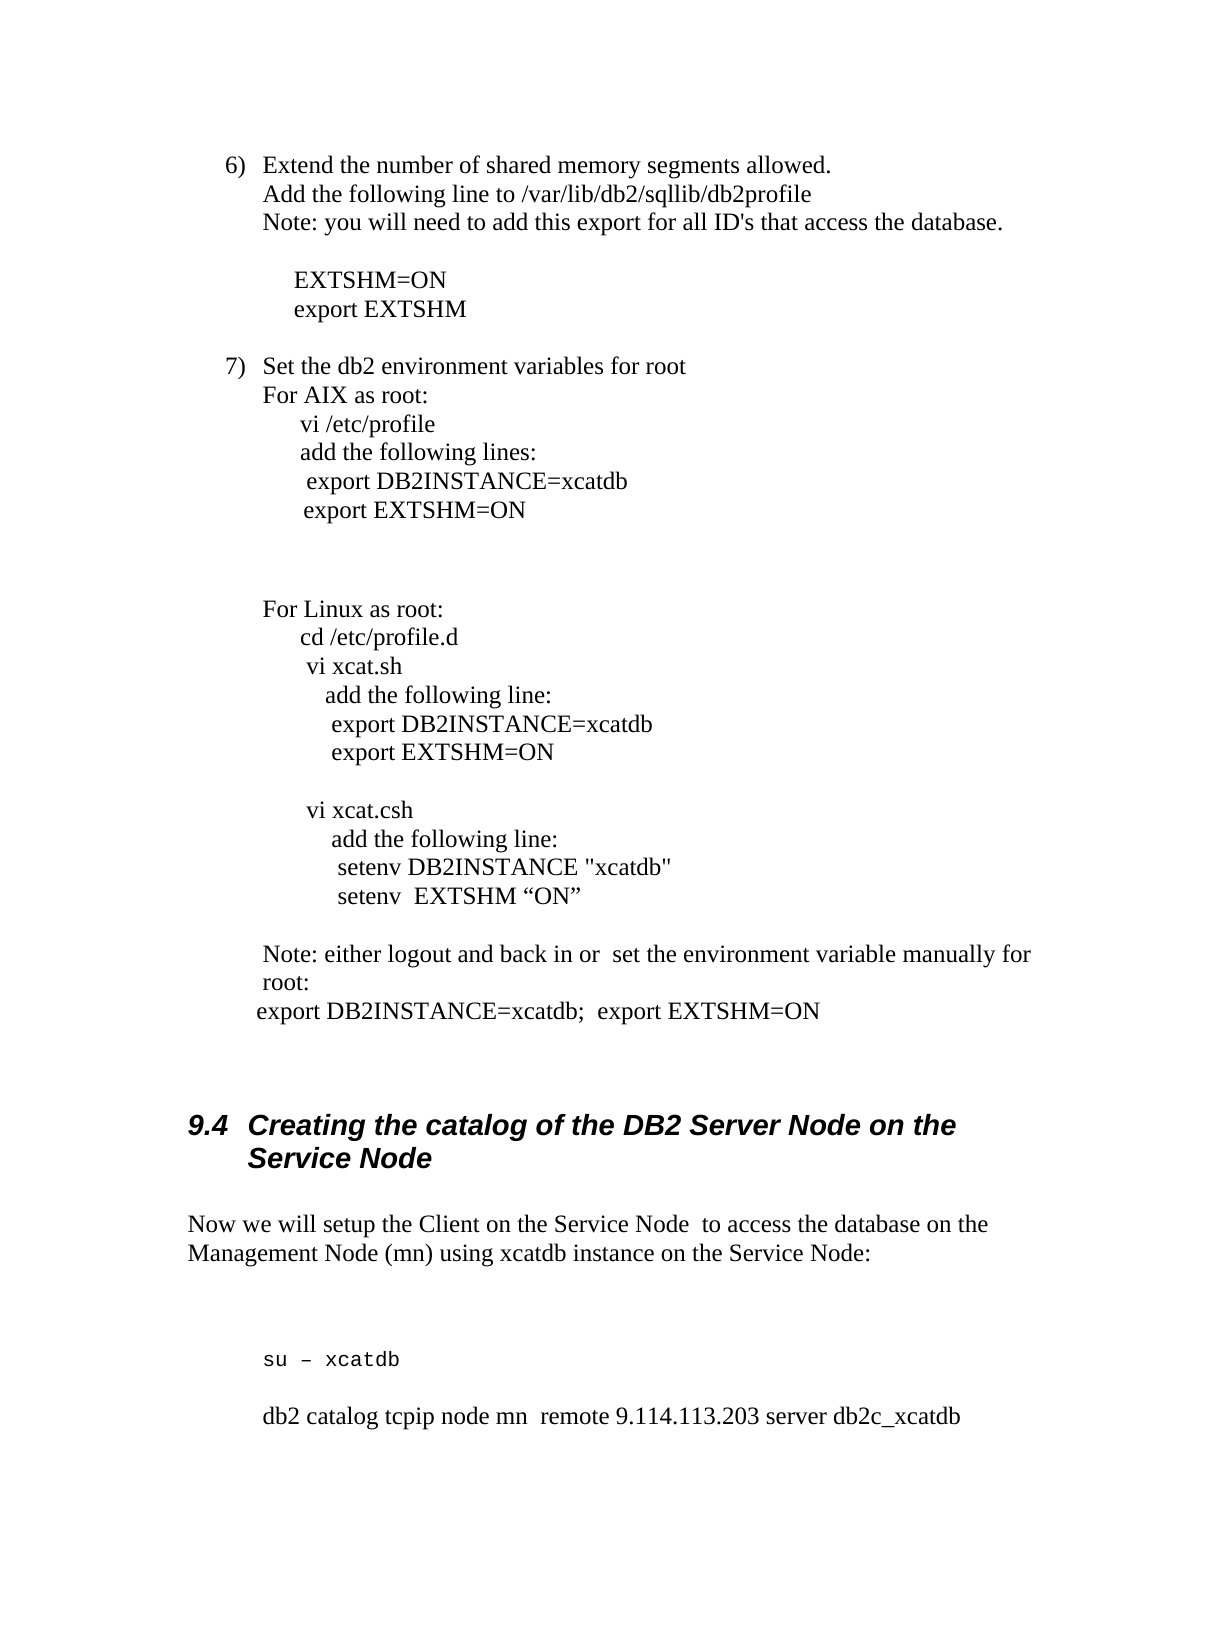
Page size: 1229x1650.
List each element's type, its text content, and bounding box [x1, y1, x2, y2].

text Note: either logout and back in or set the environment variable manually for root: [225, 939, 1041, 996]
text add the following line: [225, 824, 1041, 852]
list Note: you will need to add this export for all ID's that access the database. [225, 207, 1041, 236]
list vi /etc/profile [225, 409, 1041, 437]
list export DB2INSTANCE=xcatdb [225, 709, 1041, 737]
text vi xcat.csh [225, 795, 1041, 824]
text db2 catalog tcpip node mn remote 9.114.113.203 server db2c_xcatdb [262, 1401, 1041, 1430]
text add the following lines: [187, 437, 1041, 466]
text su – xcatdb [225, 1348, 1041, 1372]
list vi xcat.sh [225, 651, 1041, 680]
text export DB2INSTANCE=xcatdb [187, 466, 1041, 495]
list Add the following line to /var/lib/db2/sqllib/db2profile [225, 179, 1041, 207]
list Set the db2 environment variables for root [225, 351, 1041, 380]
list add the following line: [225, 680, 1041, 709]
list Extend the number of shared memory segments allowed. [225, 150, 1041, 179]
text setenv EXTSHM “ON” [225, 881, 1041, 910]
list For AIX as root: [225, 380, 1041, 409]
subtitle Creating the catalog of the DB2 Server Node on the Service Node [187, 1107, 1041, 1174]
text Now we will setup the Client on the Service Node to access the database on the Management Node (mn) using xcatdb instance on the Service Node: [187, 1209, 1041, 1267]
text export EXTSHM=ON [187, 495, 1041, 524]
list export EXTSHM [225, 294, 1041, 322]
list export EXTSHM=ON [225, 737, 1041, 766]
list cd /etc/profile.d [225, 622, 1041, 651]
list EXTSHM=ON [225, 265, 1041, 294]
list For Linux as root: [225, 594, 1041, 622]
text export DB2INSTANCE=xcatdb; export EXTSHM=ON [187, 996, 1041, 1054]
text setenv DB2INSTANCE "xcatdb" [225, 852, 1041, 881]
